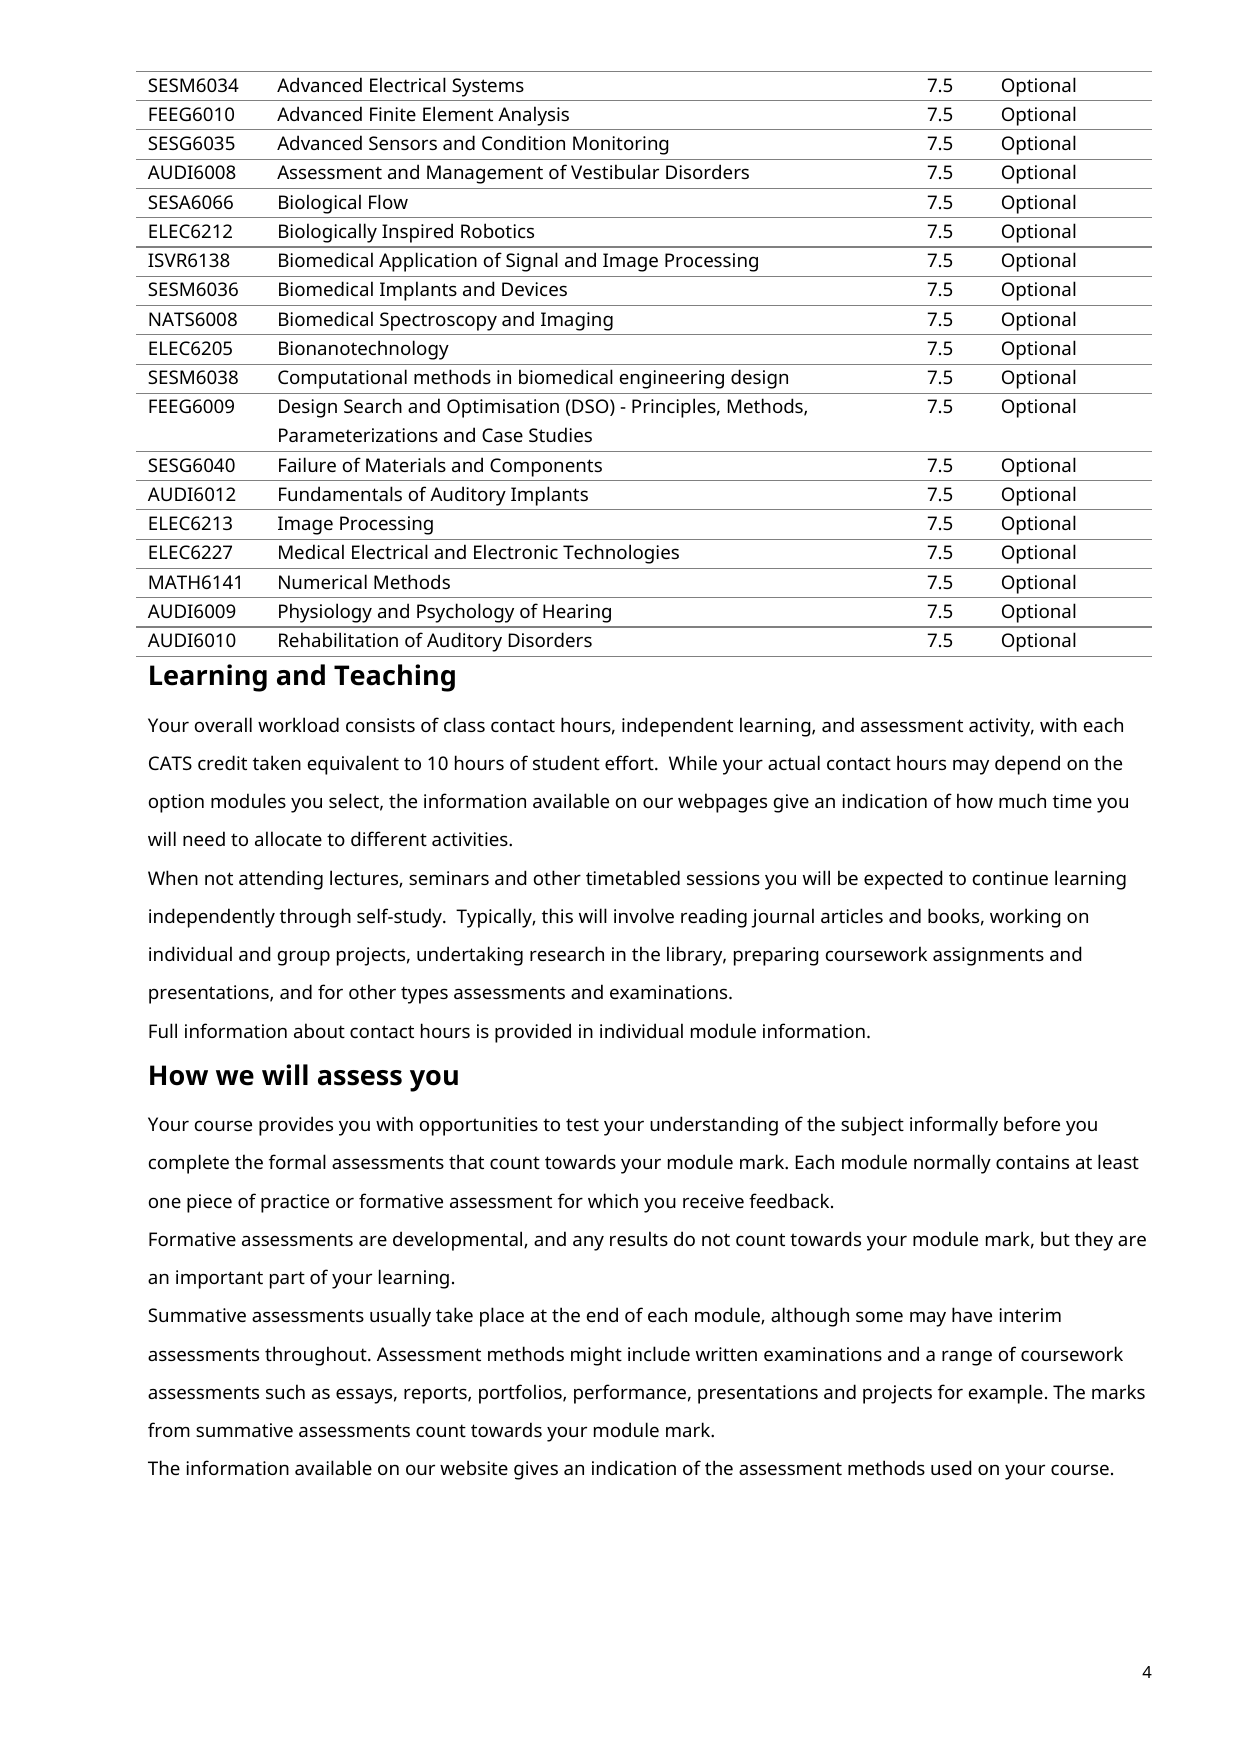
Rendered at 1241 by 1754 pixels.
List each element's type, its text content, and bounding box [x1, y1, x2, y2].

table_cell Computational methods in biomedical engineering design [266, 365, 916, 393]
table_cell 7.5 [916, 218, 989, 246]
subtitle Learning and Teaching [148, 657, 1152, 694]
table_cell Failure of Materials and Components [266, 452, 916, 480]
text Full information about contact hours is provided in individual module information. [148, 1018, 1152, 1043]
table_cell 7.5 [916, 130, 989, 159]
table_cell 7.5 [916, 628, 989, 656]
table_cell 7.5 [916, 394, 989, 451]
table_cell Optional [989, 306, 1152, 334]
table_cell ELEC6213 [136, 510, 266, 539]
table_cell Medical Electrical and Electronic Technologies [266, 540, 916, 568]
table_cell Advanced Sensors and Condition Monitoring [266, 130, 916, 159]
text Formative assessments are developmental, and any results do not count towards your module mark, but they are an important part of your learning. [148, 1226, 1152, 1290]
table_cell Numerical Methods [266, 569, 916, 597]
table_cell Optional [989, 277, 1152, 305]
text When not attending lectures, seminars and other timetabled sessions you will be expected to continue learning independently through self-study. Typically, this will involve reading journal articles and books, working on individual and group projects, undertaking research in the library, preparing coursework assignments and presentations, and for other types assessments and examinations. [148, 865, 1152, 1005]
table_cell Physiology and Psychology of Hearing [266, 598, 916, 626]
table_cell Optional [989, 510, 1152, 539]
table_cell Image Processing [266, 510, 916, 539]
table_cell AUDI6008 [136, 160, 266, 188]
table_cell ISVR6138 [136, 248, 266, 276]
table_cell SESM6034 [136, 72, 266, 100]
table_cell ELEC6212 [136, 218, 266, 246]
subtitle How we will assess you [148, 1056, 1152, 1093]
table_cell Biological Flow [266, 189, 916, 217]
table_cell 7.5 [916, 248, 989, 276]
table_cell Assessment and Management of Vestibular Disorders [266, 160, 916, 188]
table_cell 7.5 [916, 306, 989, 334]
table_cell Design Search and Optimisation (DSO) - Principles, Methods, Parameterizations and Case Studies [266, 394, 916, 451]
table_cell 7.5 [916, 365, 989, 393]
table_cell 7.5 [916, 598, 989, 626]
table_cell SESG6035 [136, 130, 266, 159]
table_cell Optional [989, 394, 1152, 451]
table_cell 7.5 [916, 569, 989, 597]
table_cell ELEC6227 [136, 540, 266, 568]
table_cell Optional [989, 218, 1152, 246]
table_cell MATH6141 [136, 569, 266, 597]
text Summative assessments usually take place at the end of each module, although some may have interim assessments throughout. Assessment methods might include written examinations and a range of coursework assessments such as essays, reports, portfolios, performance, presentations and projects for example. The marks from summative assessments count towards your module mark. [148, 1303, 1152, 1443]
table_cell Optional [989, 160, 1152, 188]
text Your overall workload consists of class contact hours, independent learning, and assessment activity, with each CATS credit taken equivalent to 10 hours of student effort. While your actual contact hours may depend on the option modules you select, the information available on our webpages give an indication of how much time you will need to allocate to different activities. [148, 712, 1152, 852]
table_cell Optional [989, 481, 1152, 509]
table_cell 7.5 [916, 72, 989, 100]
table_cell 7.5 [916, 160, 989, 188]
text The information available on our website gives an indication of the assessment methods used on your course. [148, 1456, 1152, 1481]
table_cell Rehabilitation of Auditory Disorders [266, 628, 916, 656]
table_cell Optional [989, 335, 1152, 363]
table_cell 7.5 [916, 277, 989, 305]
table_cell 7.5 [916, 101, 989, 129]
table_cell 7.5 [916, 189, 989, 217]
table_cell Optional [989, 569, 1152, 597]
table_cell Optional [989, 101, 1152, 129]
table_cell NATS6008 [136, 306, 266, 334]
table_cell 7.5 [916, 510, 989, 539]
table_cell SESM6038 [136, 365, 266, 393]
table_cell ELEC6205 [136, 335, 266, 363]
table_cell Optional [989, 598, 1152, 626]
table_cell Bionanotechnology [266, 335, 916, 363]
table_cell Biologically Inspired Robotics [266, 218, 916, 246]
table_cell 7.5 [916, 540, 989, 568]
table_cell FEEG6009 [136, 394, 266, 451]
table_cell Fundamentals of Auditory Implants [266, 481, 916, 509]
table_cell Biomedical Implants and Devices [266, 277, 916, 305]
table_cell SESM6036 [136, 277, 266, 305]
table_cell Optional [989, 189, 1152, 217]
table_cell Optional [989, 365, 1152, 393]
table_cell Biomedical Application of Signal and Image Processing [266, 248, 916, 276]
table_cell Advanced Electrical Systems [266, 72, 916, 100]
table_cell Optional [989, 628, 1152, 656]
table_cell AUDI6012 [136, 481, 266, 509]
table_cell SESG6040 [136, 452, 266, 480]
table_cell FEEG6010 [136, 101, 266, 129]
table_cell Optional [989, 130, 1152, 159]
text Your course provides you with opportunities to test your understanding of the subject informally before you complete the formal assessments that count towards your module mark. Each module normally contains at least one piece of practice or formative assessment for which you receive feedback. [148, 1111, 1152, 1213]
table_cell Optional [989, 452, 1152, 480]
table_cell SESA6066 [136, 189, 266, 217]
table_cell 7.5 [916, 335, 989, 363]
table_cell Optional [989, 72, 1152, 100]
table_cell Advanced Finite Element Analysis [266, 101, 916, 129]
table_cell Biomedical Spectroscopy and Imaging [266, 306, 916, 334]
table_cell AUDI6009 [136, 598, 266, 626]
table_cell 7.5 [916, 452, 989, 480]
table_cell 7.5 [916, 481, 989, 509]
table_cell Optional [989, 248, 1152, 276]
table_cell AUDI6010 [136, 628, 266, 656]
table_cell Optional [989, 540, 1152, 568]
